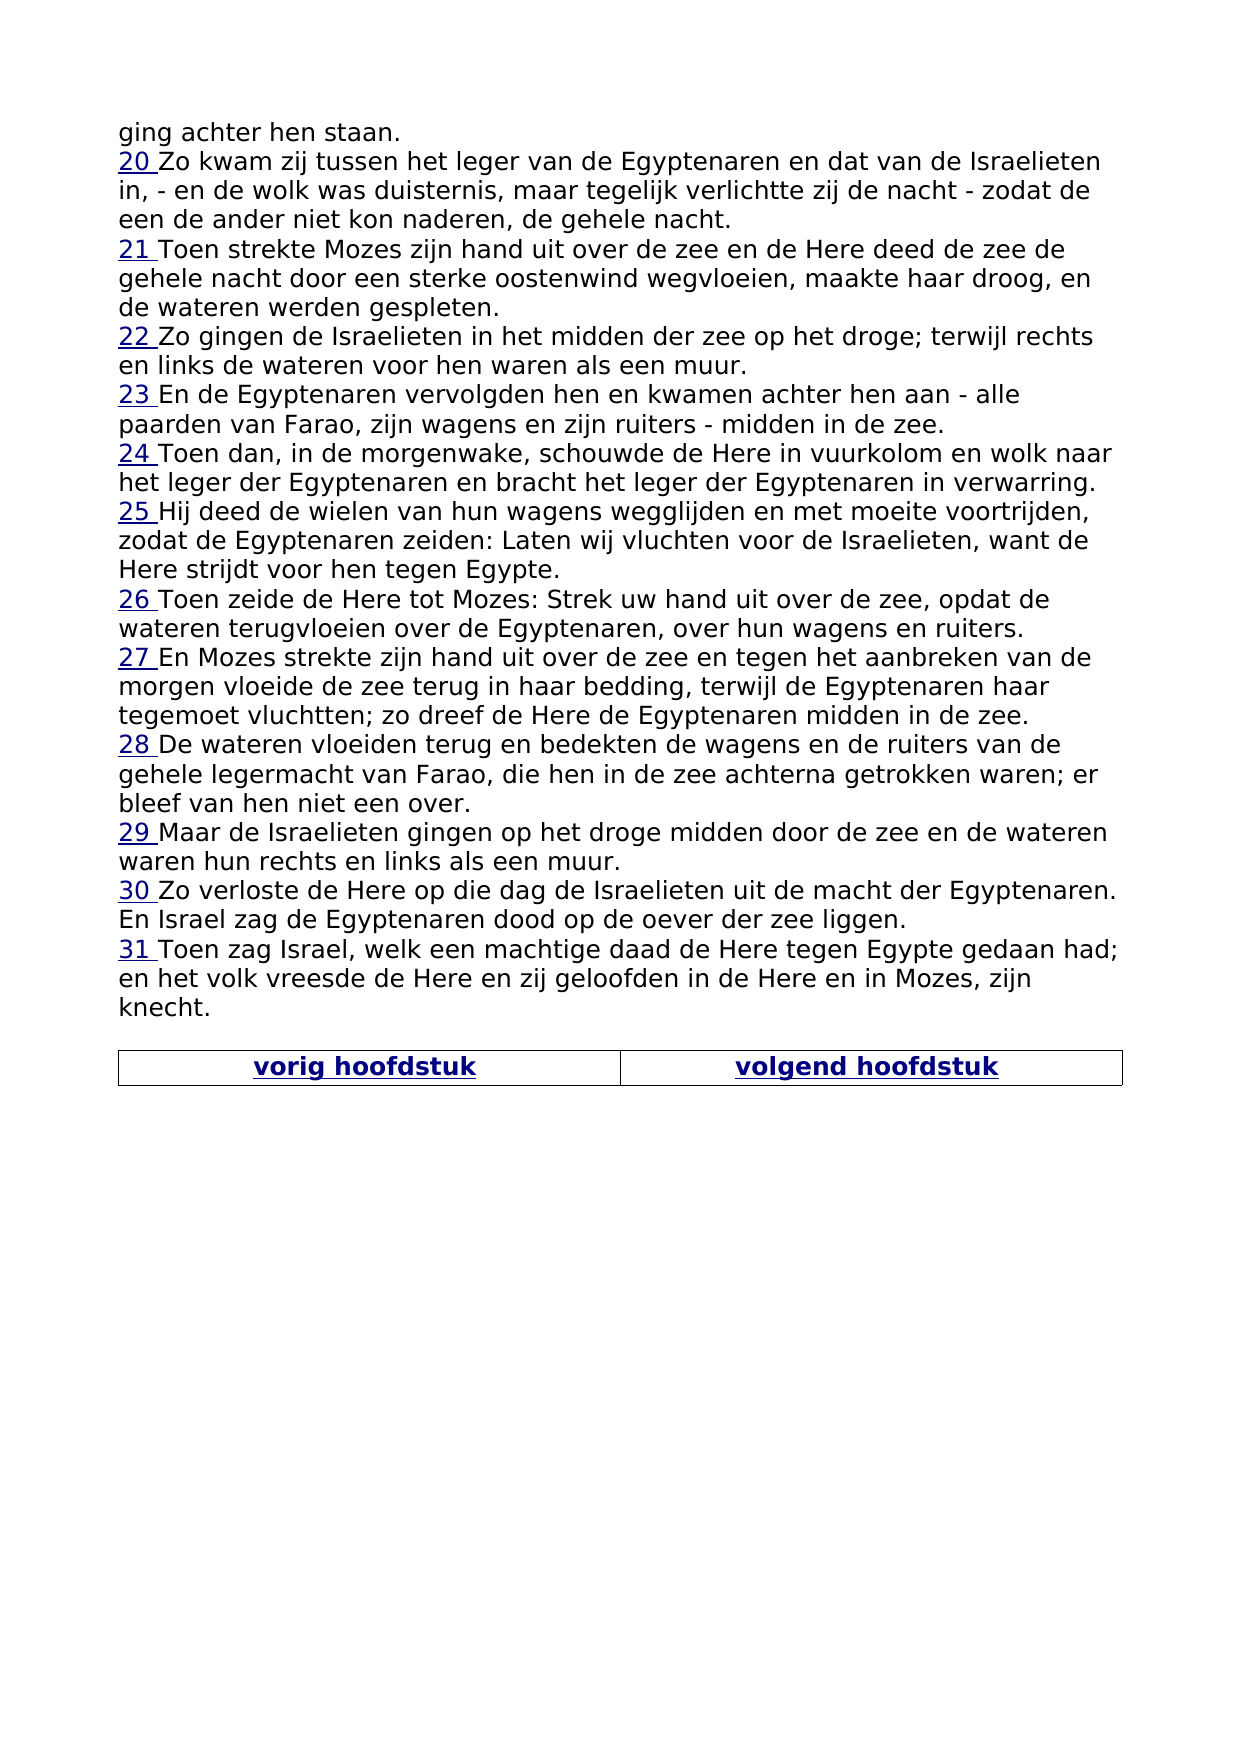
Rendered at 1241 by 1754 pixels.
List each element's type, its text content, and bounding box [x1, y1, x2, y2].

table_header volgend hoofdstuk [621, 1051, 1122, 1085]
table_header vorig hoofdstuk [119, 1051, 620, 1085]
text ging achter hen staan. 20 Zo kwam zij tussen het leger van de Egyptenaren en dat van de Israelieten in, - en de wolk was duisternis, maar tegelijk verlichtte zij de nacht - zodat de een de ander niet kon naderen, de gehele nacht. 21 Toen strekte Mozes zijn hand uit over de zee en de Here deed de zee de gehele nacht door een sterke oostenwind wegvloeien, maakte haar droog, en de wateren werden gespleten. 22 Zo gingen de Israelieten in het midden der zee op het droge; terwijl rechts en links de wateren voor hen waren als een muur. 23 En de Egyptenaren vervolgden hen en kwamen achter hen aan - alle paarden van Farao, zijn wagens en zijn ruiters - midden in de zee. 24 Toen dan, in de morgenwake, schouwde de Here in vuurkolom en wolk naar het leger der Egyptenaren en bracht het leger der Egyptenaren in verwarring. 25 Hij deed de wielen van hun wagens wegglijden en met moeite voortrijden, zodat de Egyptenaren zeiden: Laten wij vluchten voor de Israelieten, want de Here strijdt voor hen tegen Egypte. 26 Toen zeide de Here tot Mozes: Strek uw hand uit over de zee, opdat de wateren terugvloeien over de Egyptenaren, over hun wagens en ruiters. 27 En Mozes strekte zijn hand uit over de zee en tegen het aanbreken van de morgen vloeide de zee terug in haar bedding, terwijl de Egyptenaren haar tegemoet vluchtten; zo dreef de Here de Egyptenaren midden in de zee. 28 De wateren vloeiden terug en bedekten de wagens en de ruiters van de gehele legermacht van Farao, die hen in de zee achterna getrokken waren; er bleef van hen niet een over. 29 Maar de Israelieten gingen op het droge midden door de zee en de wateren waren hun rechts en links als een muur. 30 Zo verloste de Here op die dag de Israelieten uit de macht der Egyptenaren. En Israel zag de Egyptenaren dood op de oever der zee liggen. 31 Toen zag Israel, welk een machtige daad de Here tegen Egypte gedaan had; en het volk vreesde de Here en zij geloofden in de Here en in Mozes, zijn knecht. [118, 118, 1122, 1022]
